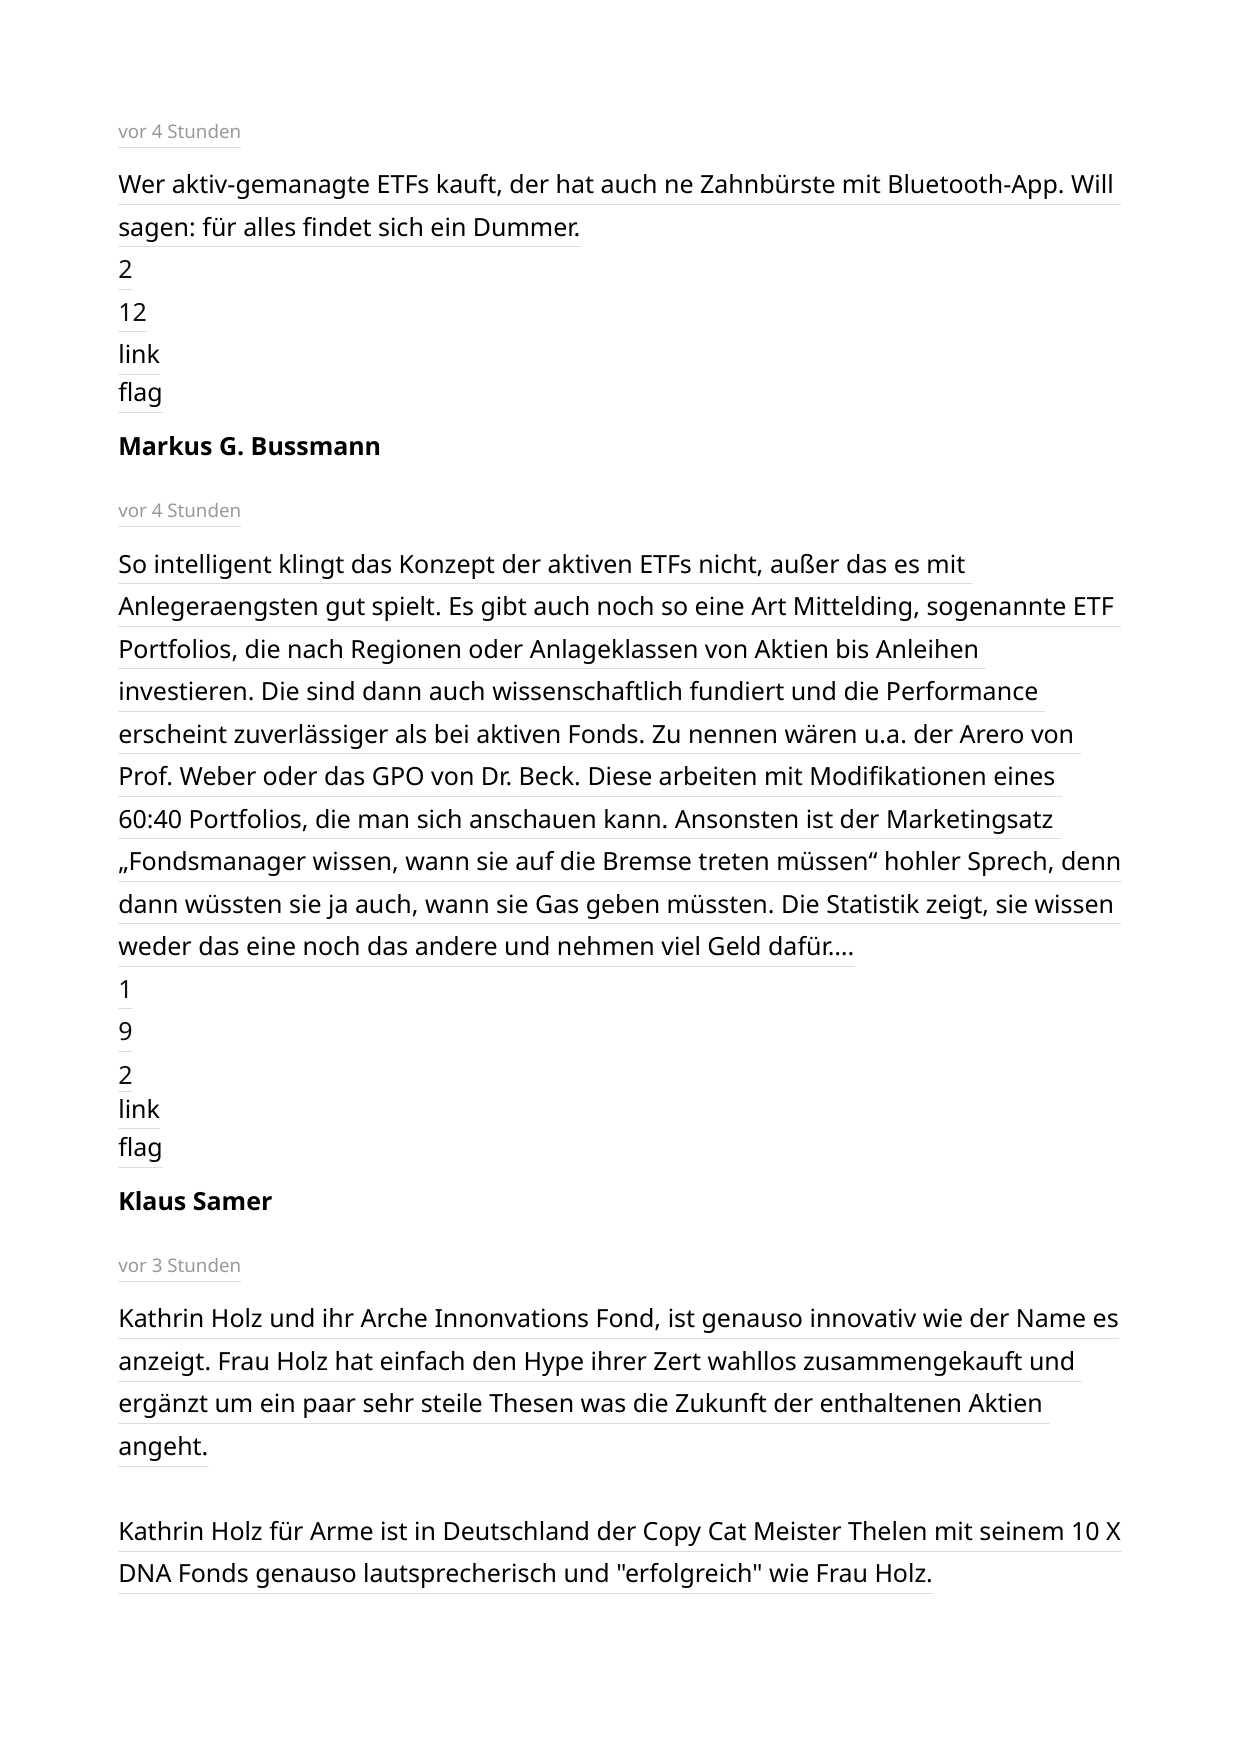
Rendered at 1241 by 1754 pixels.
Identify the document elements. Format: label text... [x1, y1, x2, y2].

text Klaus Samer [118, 1183, 1122, 1217]
text vor 3 Stunden [118, 1253, 1117, 1282]
text Wer aktiv-gemanagte ETFs kauft, der hat auch ne Zahnbürste mit Bluetooth-App. Will sagen: für alles findet sich ein Dummer. [118, 167, 1122, 247]
text 1 [118, 971, 1122, 1009]
text Kathrin Holz und ihr Arche Innonvations Fond, ist genauso innovativ wie der Name es anzeigt. Frau Holz hat einfach den Hype ihrer Zert wahllos zusammengekauft und ergänzt um ein paar sehr steile Thesen was die Zukunft der enthaltenen Aktien angeht. Kathrin Holz für Arme ist in Deutschland der Copy Cat Meister Thelen mit seinem 10 X [118, 1301, 1122, 1551]
text vor 4 Stunden [118, 498, 1117, 527]
text link [118, 1092, 1122, 1129]
text Markus G. Bussmann [118, 428, 1122, 462]
text 2 [118, 252, 1122, 290]
text weder das eine noch das andere und nehmen viel Geld dafür…. [118, 924, 1122, 967]
text flag [118, 375, 1122, 413]
text DNA Fonds genauso lautsprecherisch und "erfolgreich" wie Frau Holz. [118, 1552, 1122, 1594]
text So intelligent klingt das Konzept der aktiven ETFs nicht, außer das es mit Anlegeraengsten gut spielt. Es gibt auch noch so eine Art Mittelding, sogenannte ETF Portfolios, die nach Regionen oder Anlageklassen von Aktien bis Anleihen investieren. Die sind dann auch wissenschaftlich fundiert und die Performance erscheint zuverlässiger als bei aktiven Fonds. Zu nennen wären u.a. der Arero von Prof. Weber oder das GPO von Dr. Beck. Diese arbeiten mit Modifikationen eines 60:40 Portfolios, die man sich anschauen kann. Ansonsten ist der Marketingsatz „Fondsmanager wissen, wann sie auf die Bremse treten müssen“ hohler Sprech, denn [118, 546, 1122, 881]
text 12 [118, 294, 1122, 332]
text 9 [118, 1014, 1122, 1052]
text flag [118, 1129, 1122, 1168]
text 2 [118, 1056, 1122, 1092]
text link [118, 337, 1122, 375]
text dann wüssten sie ja auch, wann sie Gas geben müssten. Die Statistik zeigt, sie wissen [118, 882, 1122, 923]
text vor 4 Stunden [118, 118, 1117, 148]
